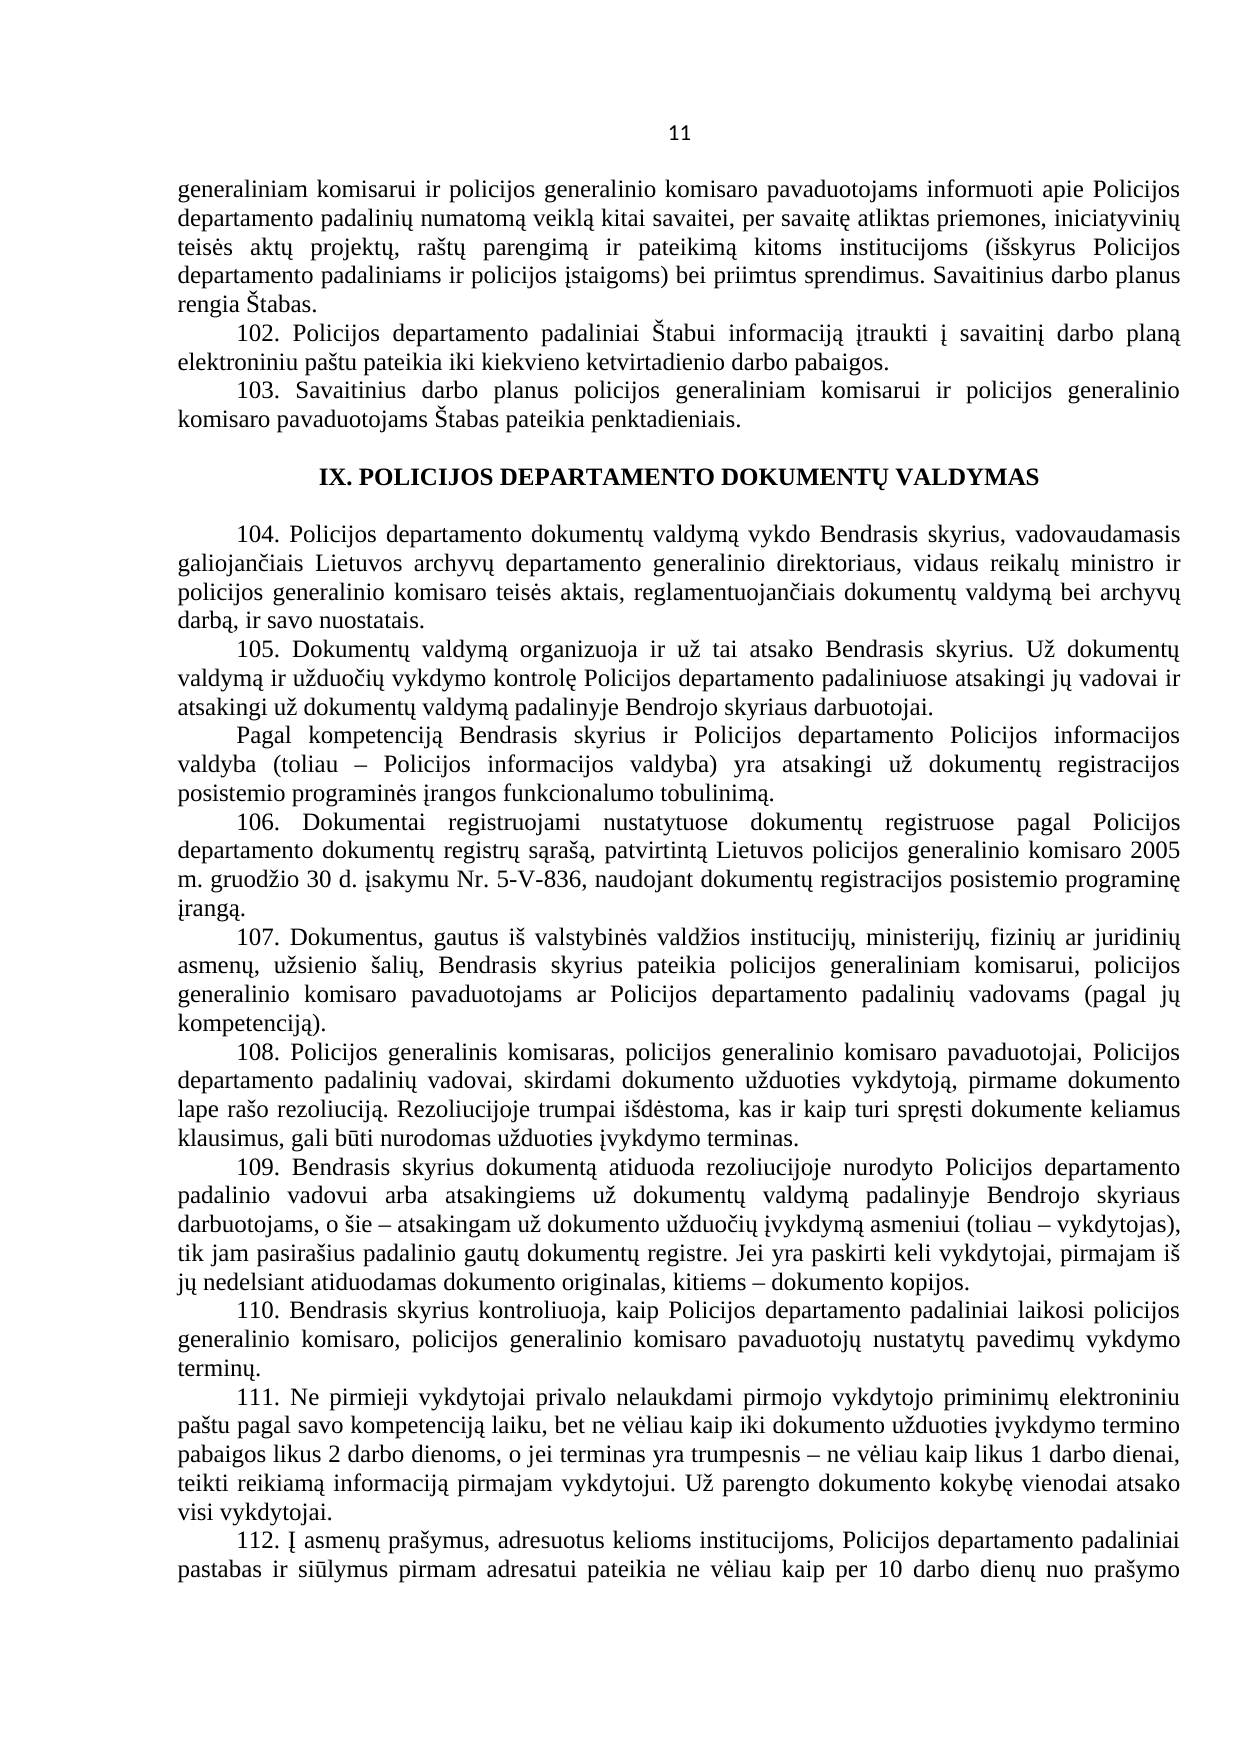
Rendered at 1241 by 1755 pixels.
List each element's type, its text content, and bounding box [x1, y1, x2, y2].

text IX. POLICIJOS DEPARTAMENTO DOKUMENTŲ VALDYMAS [177, 462, 1181, 490]
text Pagal kompetenciją Bendrasis skyrius ir Policijos departamento Policijos informacijos valdyba (toliau – Policijos informacijos valdyba) yra atsakingi už dokumentų registracijos posistemio programinės įrangos funkcionalumo tobulinimą. [177, 720, 1181, 807]
text 103. Savaitinius darbo planus policijos generaliniam komisarui ir policijos generalinio komisaro pavaduotojams Štabas pateikia penktadieniais. [177, 375, 1181, 433]
text 105. Dokumentų valdymą organizuoja ir už tai atsako Bendrasis skyrius. Už dokumentų valdymą ir užduočių vykdymo kontrolę Policijos departamento padaliniuose atsakingi jų vadovai ir atsakingi už dokumentų valdymą padalinyje Bendrojo skyriaus darbuotojai. [177, 634, 1181, 720]
text generaliniam komisarui ir policijos generalinio komisaro pavaduotojams informuoti apie Policijos departamento padalinių numatomą veiklą kitai savaitei, per savaitę atliktas priemones, iniciatyvinių teisės aktų projektų, raštų parengimą ir pateikimą kitoms institucijoms (išskyrus Policijos departamento padaliniams ir policijos įstaigoms) bei priimtus sprendimus. Savaitinius darbo planus rengia Štabas. [177, 174, 1181, 318]
text 107. Dokumentus, gautus iš valstybinės valdžios institucijų, ministerijų, fizinių ar juridinių asmenų, užsienio šalių, Bendrasis skyrius pateikia policijos generaliniam komisarui, policijos generalinio komisaro pavaduotojams ar Policijos departamento padalinių vadovams (pagal jų kompetenciją). [177, 922, 1181, 1037]
text 102. Policijos departamento padaliniai Štabui informaciją įtraukti į savaitinį darbo planą elektroniniu paštu pateikia iki kiekvieno ketvirtadienio darbo pabaigos. [177, 318, 1181, 375]
text 110. Bendrasis skyrius kontroliuoja, kaip Policijos departamento padaliniai laikosi policijos generalinio komisaro, policijos generalinio komisaro pavaduotojų nustatytų pavedimų vykdymo terminų. [177, 1295, 1181, 1382]
text 109. Bendrasis skyrius dokumentą atiduoda rezoliucijoje nurodyto Policijos departamento padalinio vadovui arba atsakingiems už dokumentų valdymą padalinyje Bendrojo skyriaus darbuotojams, o šie – atsakingam už dokumento užduočių įvykdymą asmeniui (toliau – vykdytojas), tik jam pasirašius padalinio gautų dokumentų registre. Jei yra paskirti keli vykdytojai, pirmajam iš jų nedelsiant atiduodamas dokumento originalas, kitiems – dokumento kopijos. [177, 1152, 1181, 1295]
text 106. Dokumentai registruojami nustatytuose dokumentų registruose pagal Policijos departamento dokumentų registrų sąrašą, patvirtintą Lietuvos policijos generalinio komisaro 2005 m. gruodžio 30 d. įsakymu Nr. 5-V-836, naudojant dokumentų registracijos posistemio programinę įrangą. [177, 807, 1181, 922]
text 108. Policijos generalinis komisaras, policijos generalinio komisaro pavaduotojai, Policijos departamento padalinių vadovai, skirdami dokumento užduoties vykdytoją, pirmame dokumento lape rašo rezoliuciją. Rezoliucijoje trumpai išdėstoma, kas ir kaip turi spręsti dokumente keliamus klausimus, gali būti nurodomas užduoties įvykdymo terminas. [177, 1037, 1181, 1152]
text 112. Į asmenų prašymus, adresuotus kelioms institucijoms, Policijos departamento padaliniai pastabas ir siūlymus pirmam adresatui pateikia ne vėliau kaip per 10 darbo dienų nuo prašymo [177, 1525, 1181, 1583]
text 104. Policijos departamento dokumentų valdymą vykdo Bendrasis skyrius, vadovaudamasis galiojančiais Lietuvos archyvų departamento generalinio direktoriaus, vidaus reikalų ministro ir policijos generalinio komisaro teisės aktais, reglamentuojančiais dokumentų valdymą bei archyvų darbą, ir savo nuostatais. [177, 519, 1181, 634]
text 111. Ne pirmieji vykdytojai privalo nelaukdami pirmojo vykdytojo priminimų elektroniniu paštu pagal savo kompetenciją laiku, bet ne vėliau kaip iki dokumento užduoties įvykdymo termino pabaigos likus 2 darbo dienoms, o jei terminas yra trumpesnis – ne vėliau kaip likus 1 darbo dienai, teikti reikiamą informaciją pirmajam vykdytojui. Už parengto dokumento kokybę vienodai atsako visi vykdytojai. [177, 1382, 1181, 1525]
